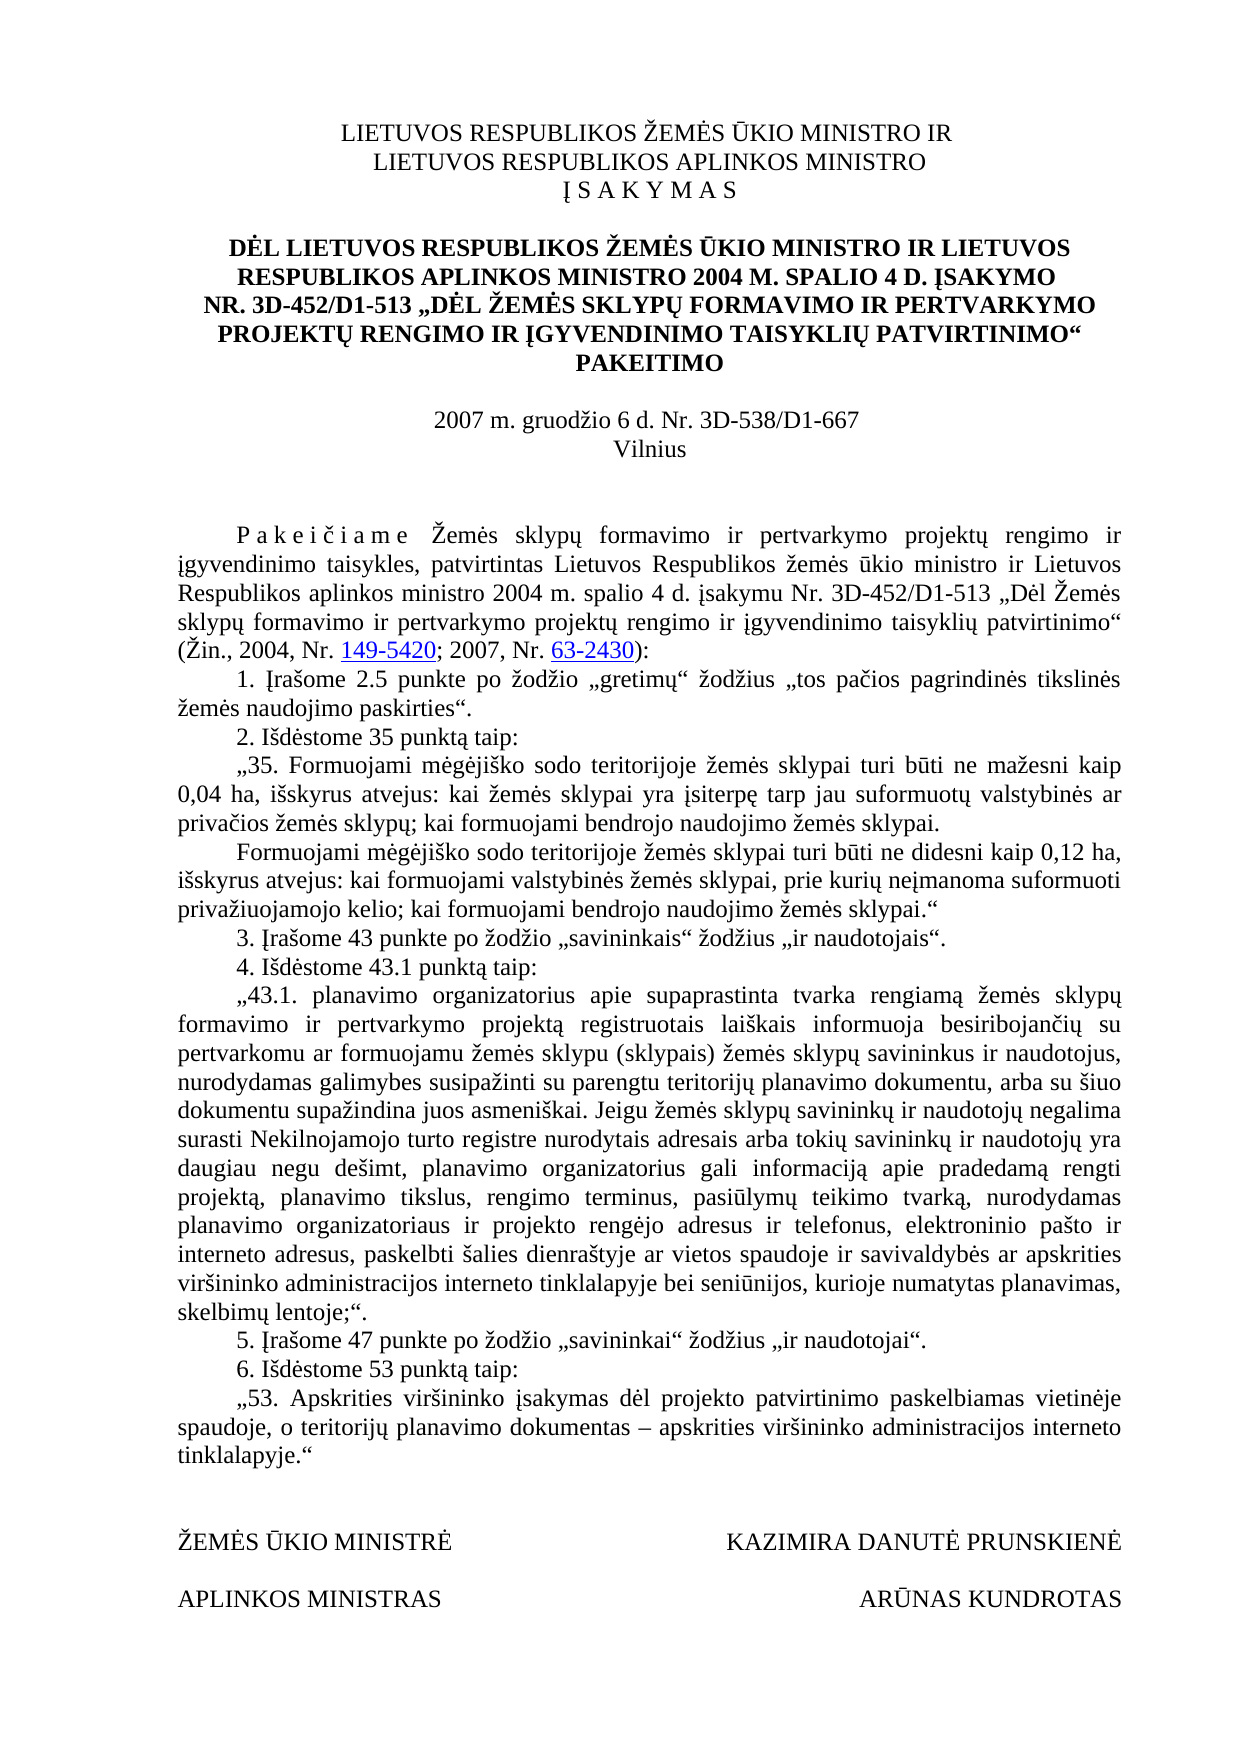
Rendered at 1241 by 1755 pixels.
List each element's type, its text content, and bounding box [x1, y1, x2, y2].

text „35. Formuojami mėgėjiško sodo teritorijoje žemės sklypai turi būti ne mažesni kaip 0,04 ha, išskyrus atvejus: kai žemės sklypai yra įsiterpę tarp jau suformuotų valstybinės ar privačios žemės sklypų; kai formuojami bendrojo naudojimo žemės sklypai. [177, 751, 1122, 837]
text ĮSAKYMAS [177, 176, 1122, 204]
text 3. Įrašome 43 punkte po žodžio „savininkais“ žodžius „ir naudotojais“. [177, 923, 1122, 952]
text 1. Įrašome 2.5 punkte po žodžio „gretimų“ žodžius „tos pačios pagrindinės tikslinės žemės naudojimo paskirties“. [177, 664, 1122, 722]
text Pakeičiame Žemės sklypų formavimo ir pertvarkymo projektų rengimo ir įgyvendinimo taisykles, patvirtintas Lietuvos Respublikos žemės ūkio ministro ir Lietuvos Respublikos aplinkos ministro 2004 m. spalio 4 d. įsakymu Nr. 3D-452/D1-513 „Dėl Žemės sklypų formavimo ir pertvarkymo projektų rengimo ir įgyvendinimo taisyklių patvirtinimo“ (Žin., 2004, Nr. 149-5420; 2007, Nr. 63-2430): [177, 521, 1122, 664]
text LIETUVOS RESPUBLIKOS ŽEMĖS ŪKIO MINISTRO IR [177, 118, 1122, 147]
text 4. Išdėstome 43.1 punktą taip: [177, 952, 1122, 981]
text 2. Išdėstome 35 punktą taip: [177, 722, 1122, 751]
text „43.1. planavimo organizatorius apie supaprastinta tvarka rengiamą žemės sklypų formavimo ir pertvarkymo projektą registruotais laiškais informuoja besiribojančių su pertvarkomu ar formuojamu žemės sklypu (sklypais) žemės sklypų savininkus ir naudotojus, nurodydamas galimybes susipažinti su parengtu teritorijų planavimo dokumentu, arba su šiuo dokumentu supažindina juos asmeniškai. Jeigu žemės sklypų savininkų ir naudotojų negalima surasti Nekilnojamojo turto registre nurodytais adresais arba tokių savininkų ir naudotojų yra daugiau negu dešimt, planavimo organizatorius gali informaciją apie pradedamą rengti projektą, planavimo tikslus, rengimo terminus, pasiūlymų teikimo tvarką, nurodydamas planavimo organizatoriaus ir projekto rengėjo adresus ir telefonus, elektroninio pašto ir interneto adresus, paskelbti šalies dienraštyje ar vietos spaudoje ir savivaldybės ar apskrities viršininko administracijos interneto tinklalapyje bei seniūnijos, kurioje numatytas planavimas, skelbimų lentoje;“. [177, 981, 1122, 1326]
text Vilnius [177, 434, 1122, 463]
text APLINKOS MINISTRAS ARŪNAS KUNDROTAS [177, 1584, 1122, 1613]
text 6. Išdėstome 53 punktą taip: [177, 1354, 1122, 1383]
text ŽEMĖS ŪKIO MINISTRĖ KAZIMIRA DANUTĖ PRUNSKIENĖ [177, 1527, 1122, 1556]
text NR. 3D-452/D1-513 „DĖL ŽEMĖS SKLYPŲ FORMAVIMO IR PERTVARKYMO PROJEKTŲ RENGIMO IR ĮGYVENDINIMO TAISYKLIŲ PATVIRTINIMO“ PAKEITIMO [177, 291, 1122, 377]
text 2007 m. gruodžio 6 d. Nr. 3D-538/D1-667 [177, 406, 1122, 434]
text Formuojami mėgėjiško sodo teritorijoje žemės sklypai turi būti ne didesni kaip 0,12 ha, išskyrus atvejus: kai formuojami valstybinės žemės sklypai, prie kurių neįmanoma suformuoti privažiuojamojo kelio; kai formuojami bendrojo naudojimo žemės sklypai.“ [177, 837, 1122, 923]
text 5. Įrašome 47 punkte po žodžio „savininkai“ žodžius „ir naudotojai“. [177, 1326, 1122, 1354]
text „53. Apskrities viršininko įsakymas dėl projekto patvirtinimo paskelbiamas vietinėje spaudoje, o teritorijų planavimo dokumentas – apskrities viršininko administracijos interneto tinklalapyje.“ [177, 1383, 1122, 1469]
text LIETUVOS RESPUBLIKOS APLINKOS MINISTRO [177, 147, 1122, 176]
text DĖL LIETUVOS RESPUBLIKOS ŽEMĖS ŪKIO MINISTRO IR LIETUVOS RESPUBLIKOS APLINKOS MINISTRO 2004 M. SPALIO 4 D. ĮSAKYMO [177, 233, 1122, 291]
